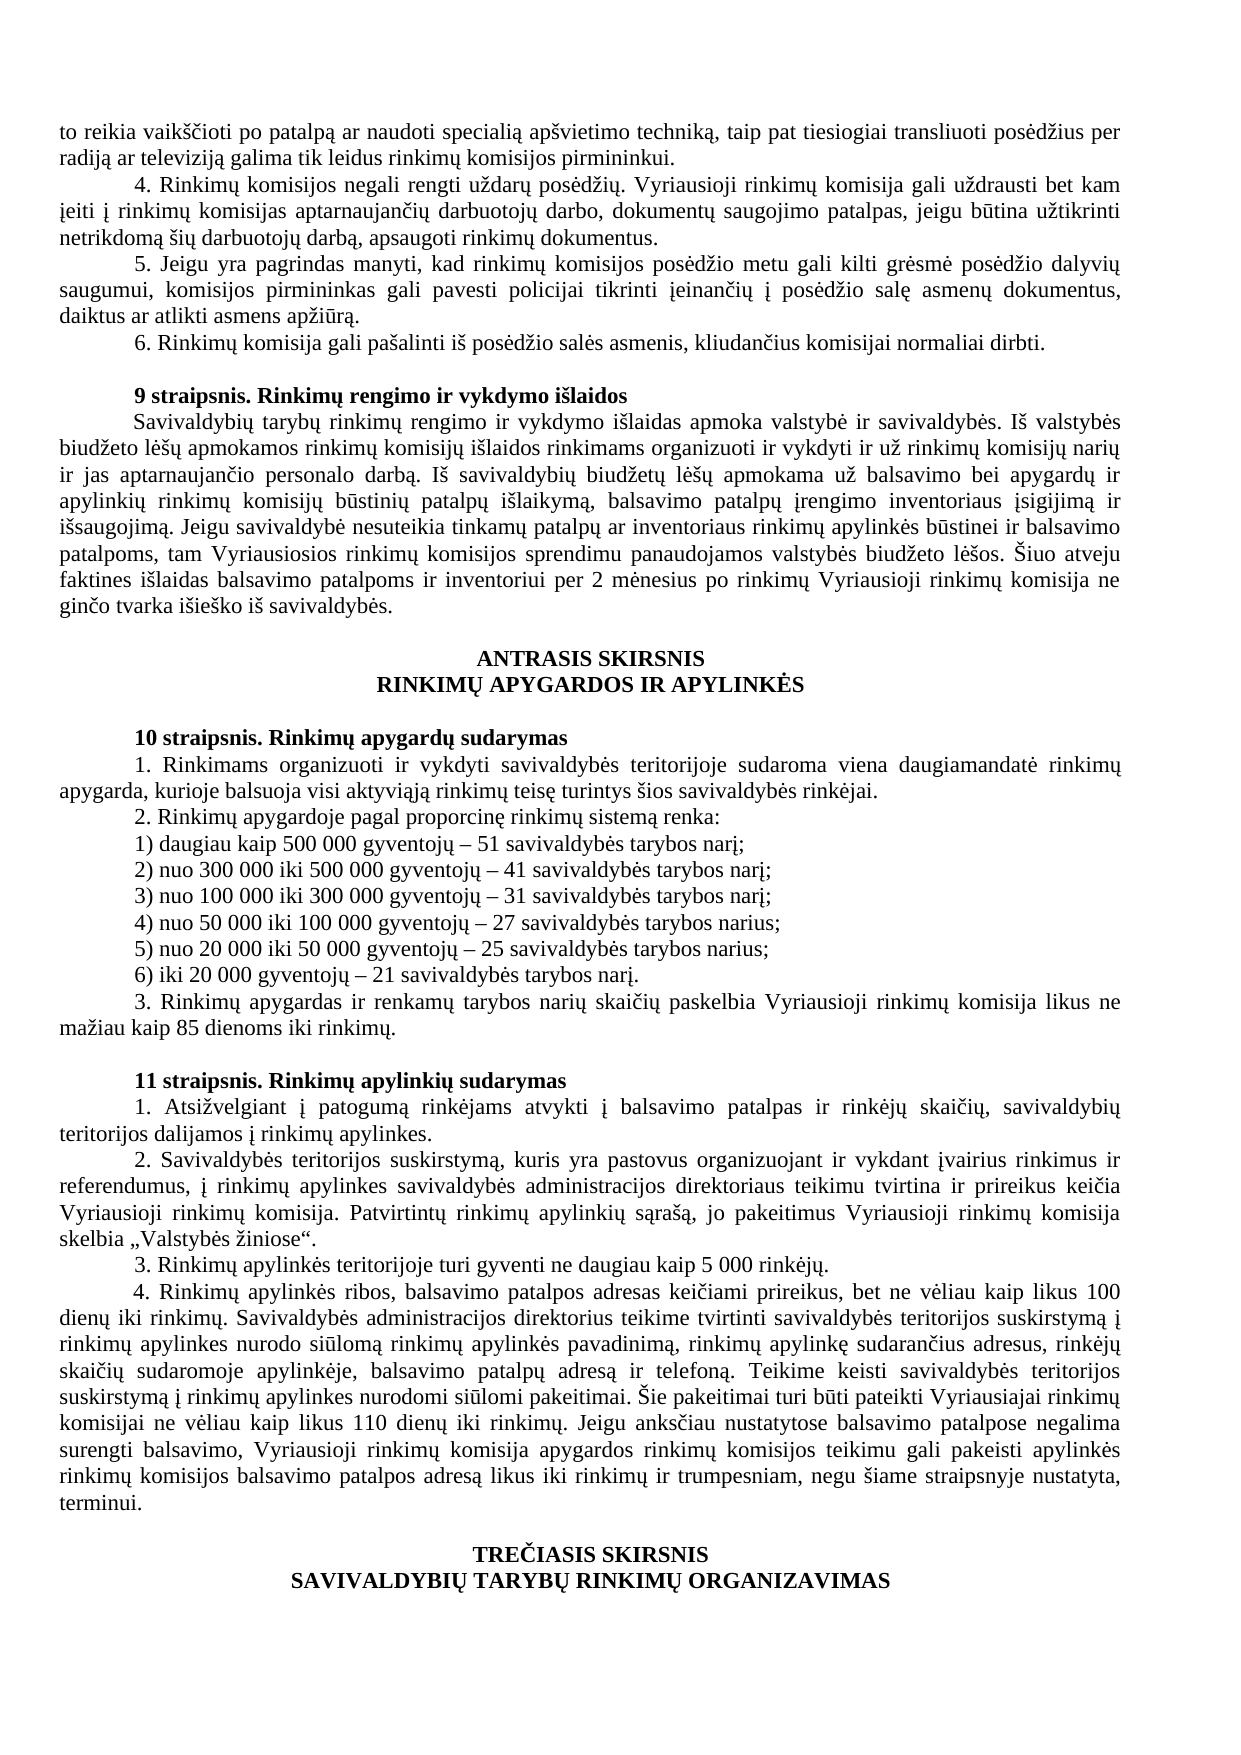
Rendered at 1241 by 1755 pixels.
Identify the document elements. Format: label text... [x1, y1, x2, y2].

text 1) daugiau kaip 500 000 gyventojų – 51 savivaldybės tarybos narį; [59, 830, 1122, 856]
text 5) nuo 20 000 iki 50 000 gyventojų – 25 savivaldybės tarybos narius; [59, 935, 1122, 961]
text 4) nuo 50 000 iki 100 000 gyventojų – 27 savivaldybės tarybos narius; [59, 909, 1122, 935]
text SAVIVALDYBIŲ TARYBŲ RINKIMŲ ORGANIZAVIMAS [59, 1568, 1122, 1594]
text 6) iki 20 000 gyventojų – 21 savivaldybės tarybos narį. [59, 961, 1122, 988]
text 4. Rinkimų komisijos negali rengti uždarų posėdžių. Vyriausioji rinkimų komisija gali uždrausti bet kam įeiti į rinkimų komisijas aptarnaujančių darbuotojų darbo, dokumentų saugojimo patalpas, jeigu būtina užtikrinti netrikdomą šių darbuotojų darbą, apsaugoti rinkimų dokumentus. [59, 171, 1122, 250]
text 2. Savivaldybės teritorijos suskirstymą, kuris yra pastovus organizuojant ir vykdant įvairius rinkimus ir referendumus, į rinkimų apylinkes savivaldybės administracijos direktoriaus teikimu tvirtina ir prireikus keičia Vyriausioji rinkimų komisija. Patvirtintų rinkimų apylinkių sąrašą, jo pakeitimus Vyriausioji rinkimų komisija skelbia „Valstybės žiniose“. [59, 1146, 1122, 1251]
text 2) nuo 300 000 iki 500 000 gyventojų – 41 savivaldybės tarybos narį; [59, 856, 1122, 882]
text 4. Rinkimų apylinkės ribos, balsavimo patalpos adresas keičiami prireikus, bet ne vėliau kaip likus 100 dienų iki rinkimų. Savivaldybės administracijos direktorius teikime tvirtinti savivaldybės teritorijos suskirstymą į rinkimų apylinkes nurodo siūlomą rinkimų apylinkės pavadinimą, rinkimų apylinkę sudarančius adresus, rinkėjų skaičių sudaromoje apylinkėje, balsavimo patalpų adresą ir telefoną. Teikime keisti savivaldybės teritorijos suskirstymą į rinkimų apylinkes nurodomi siūlomi pakeitimai. Šie pakeitimai turi būti pateikti Vyriausiajai rinkimų komisijai ne vėliau kaip likus 110 dienų iki rinkimų. Jeigu anksčiau nustatytose balsavimo patalpose negalima surengti balsavimo, Vyriausioji rinkimų komisija apygardos rinkimų komisijos teikimu gali pakeisti apylinkės rinkimų komisijos balsavimo patalpos adresą likus iki rinkimų ir trumpesniam, negu šiame straipsnyje nustatyta, terminui. [59, 1278, 1122, 1515]
text Savivaldybių tarybų rinkimų rengimo ir vykdymo išlaidas apmoka valstybė ir savivaldybės. Iš valstybės biudžeto lėšų apmokamos rinkimų komisijų išlaidos rinkimams organizuoti ir vykdyti ir už rinkimų komisijų narių ir jas aptarnaujančio personalo darbą. Iš savivaldybių biudžetų lėšų apmokama už balsavimo bei apygardų ir apylinkių rinkimų komisijų būstinių patalpų išlaikymą, balsavimo patalpų įrengimo inventoriaus įsigijimą ir išsaugojimą. Jeigu savivaldybė nesuteikia tinkamų patalpų ar inventoriaus rinkimų apylinkės būstinei ir balsavimo patalpoms, tam Vyriausiosios rinkimų komisijos sprendimu panaudojamos valstybės biudžeto lėšos. Šiuo atveju faktines išlaidas balsavimo patalpoms ir inventoriui per 2 mėnesius po rinkimų Vyriausioji rinkimų komisija ne ginčo tvarka išieško iš savivaldybės. [59, 408, 1122, 619]
text 2. Rinkimų apygardoje pagal proporcinę rinkimų sistemą renka: [59, 803, 1122, 830]
text 3. Rinkimų apylinkės teritorijoje turi gyventi ne daugiau kaip 5 000 rinkėjų. [59, 1251, 1122, 1278]
text 5. Jeigu yra pagrindas manyti, kad rinkimų komisijos posėdžio metu gali kilti grėsmė posėdžio dalyvių saugumui, komisijos pirmininkas gali pavesti policijai tikrinti įeinančių į posėdžio salę asmenų dokumentus, daiktus ar atlikti asmens apžiūrą. [59, 250, 1122, 329]
text 1. Rinkimams organizuoti ir vykdyti savivaldybės teritorijoje sudaroma viena daugiamandatė rinkimų apygarda, kurioje balsuoja visi aktyviąją rinkimų teisę turintys šios savivaldybės rinkėjai. [59, 751, 1122, 803]
text 3) nuo 100 000 iki 300 000 gyventojų – 31 savivaldybės tarybos narį; [59, 882, 1122, 909]
text 11 straipsnis. Rinkimų apylinkių sudarymas [59, 1067, 1122, 1093]
text to reikia vaikščioti po patalpą ar naudoti specialią apšvietimo techniką, taip pat tiesiogiai transliuoti posėdžius per radiją ar televiziją galima tik leidus rinkimų komisijos pirmininkui. [59, 118, 1122, 171]
text ANTRASIS SKIRSNIS [59, 645, 1122, 672]
text TREČIASIS SKIRSNIS [59, 1541, 1122, 1568]
text 9 straipsnis. Rinkimų rengimo ir vykdymo išlaidos [59, 382, 1122, 408]
text 1. Atsižvelgiant į patogumą rinkėjams atvykti į balsavimo patalpas ir rinkėjų skaičių, savivaldybių teritorijos dalijamos į rinkimų apylinkes. [59, 1093, 1122, 1146]
text RINKIMŲ APYGARDOS IR APYLINKĖS [59, 672, 1122, 698]
text 3. Rinkimų apygardas ir renkamų tarybos narių skaičių paskelbia Vyriausioji rinkimų komisija likus ne mažiau kaip 85 dienoms iki rinkimų. [59, 988, 1122, 1041]
text 6. Rinkimų komisija gali pašalinti iš posėdžio salės asmenis, kliudančius komisijai normaliai dirbti. [59, 329, 1122, 355]
text 10 straipsnis. Rinkimų apygardų sudarymas [59, 724, 1122, 751]
